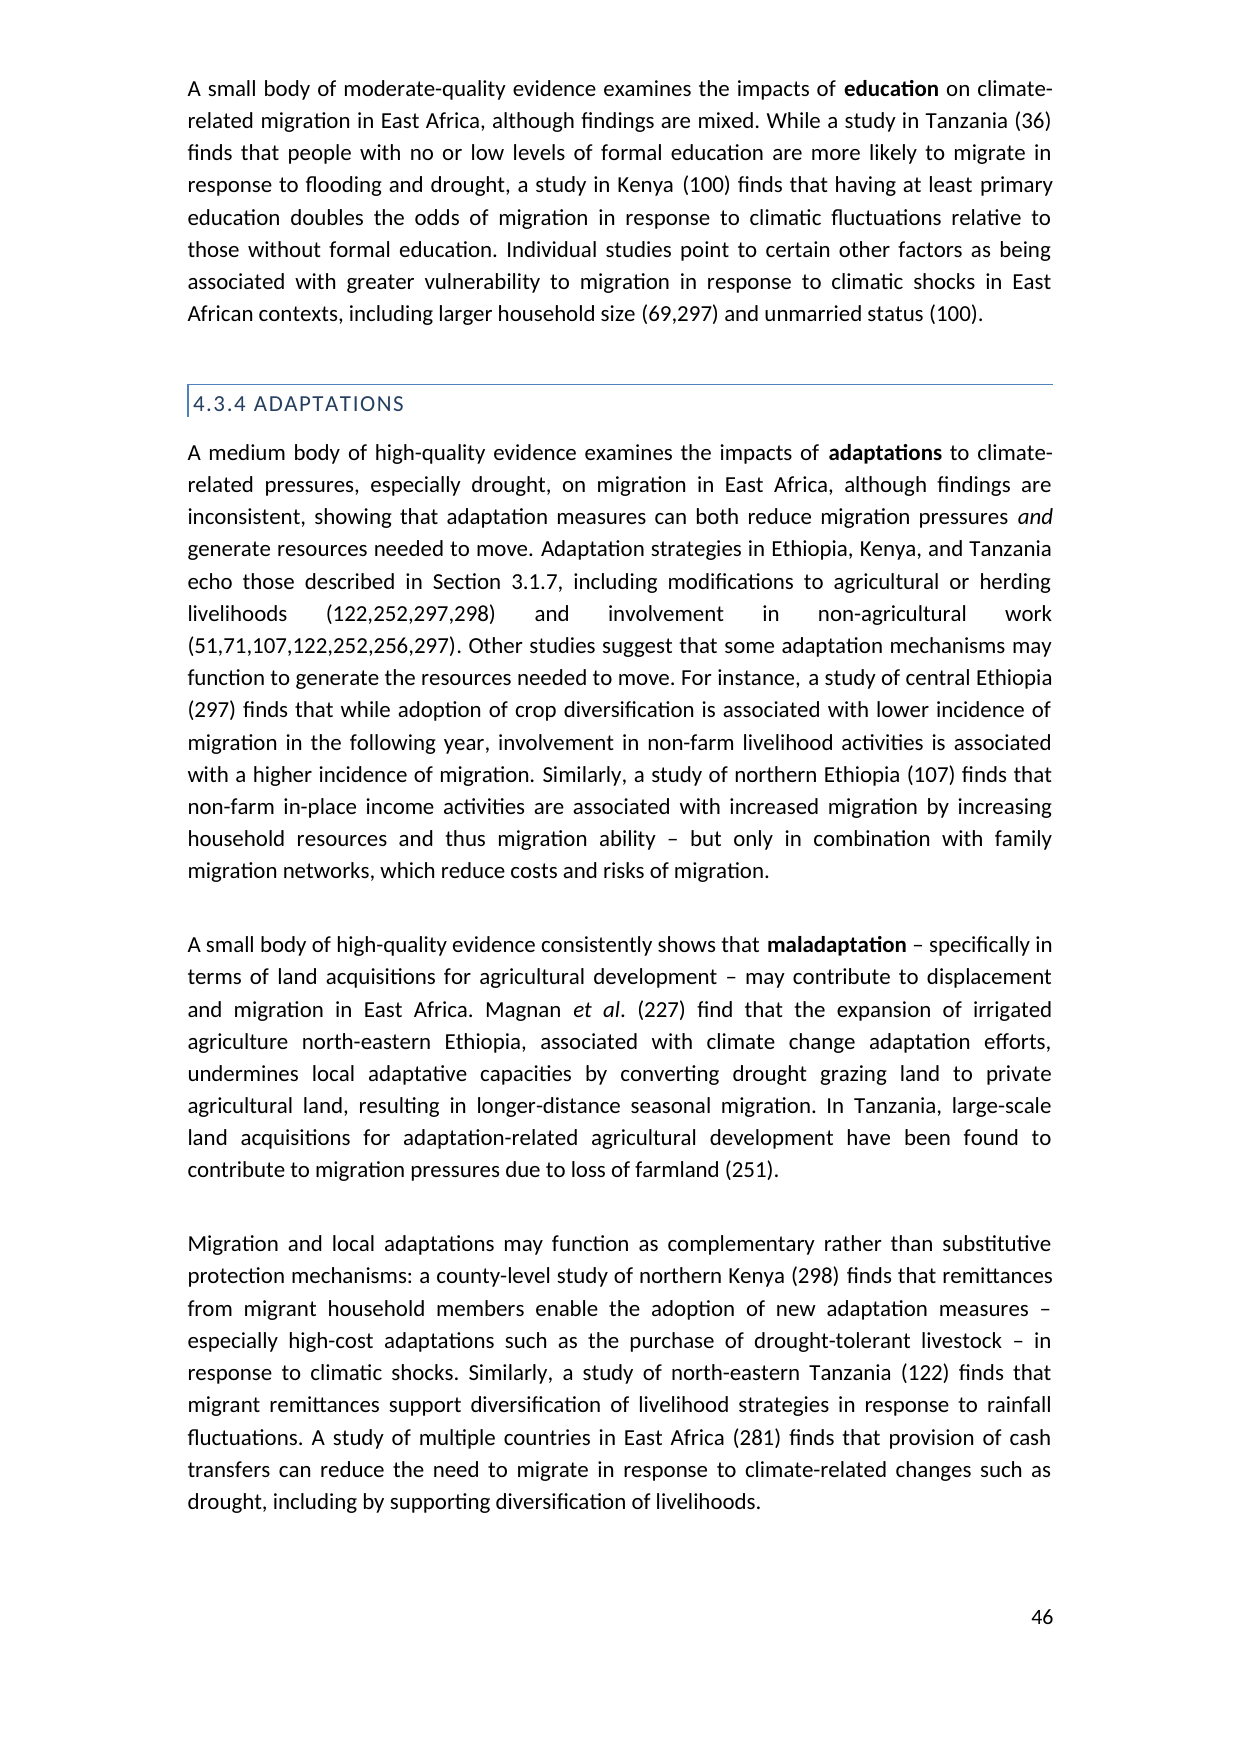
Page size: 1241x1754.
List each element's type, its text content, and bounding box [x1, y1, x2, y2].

text A medium body of high-quality evidence examines the impacts of adaptations to climate-related pressures, especially drought, on migration in East Africa, although findings are inconsistent, showing that adaptation measures can both reduce migration pressures and generate resources needed to move. Adaptation strategies in Ethiopia, Kenya, and Tanzania echo those described in Section 3.1.7, including modifications to agricultural or herding livelihoods (122,252,297,298) and involvement in non-agricultural work (51,71,107,122,252,256,297). Other studies suggest that some adaptation mechanisms may function to generate the resources needed to move. For instance, a study of central Ethiopia (297) finds that while adoption of crop diversification is associated with lower incidence of migration in the following year, involvement in non-farm livelihood activities is associated with a higher incidence of migration. Similarly, a study of northern Ethiopia (107) finds that non-farm in-place income activities are associated with increased migration by increasing household resources and thus migration ability – but only in combination with family migration networks, which reduce costs and risks of migration. [187, 438, 1053, 884]
text A small body of moderate-quality evidence examines the impacts of education on climate-related migration in East Africa, although findings are mixed. While a study in Tanzania (36) finds that people with no or low levels of formal education are more likely to migrate in response to flooding and drought, a study in Kenya (100) finds that having at least primary education doubles the odds of migration in response to climatic fluctuations relative to those without formal education. Individual studies point to certain other factors as being associated with greater vulnerability to migration in response to climatic shocks in East African contexts, including larger household size (69,297) and unmarried status (100). [187, 74, 1053, 327]
subtitle 4.3.4 Adaptations [189, 385, 1053, 417]
text Migration and local adaptations may function as complementary rather than substitutive protection mechanisms: a county-level study of northern Kenya (298) finds that remittances from migrant household members enable the adoption of new adaptation measures – especially high-cost adaptations such as the purchase of drought-tolerant livestock – in response to climatic shocks. Similarly, a study of north-eastern Tanzania (122) finds that migrant remittances support diversification of livelihood strategies in response to rainfall fluctuations. A study of multiple countries in East Africa (281) finds that provision of cash transfers can reduce the need to migrate in response to climate-related changes such as drought, including by supporting diversification of livelihoods. [187, 1229, 1053, 1515]
text A small body of high-quality evidence consistently shows that maladaptation – specifically in terms of land acquisitions for agricultural development – may contribute to displacement and migration in East Africa. Magnan et al. (227) find that the expansion of irrigated agriculture north-eastern Ethiopia, associated with climate change adaptation efforts, undermines local adaptative capacities by converting drought grazing land to private agricultural land, resulting in longer-distance seasonal migration. In Tanzania, large-scale land acquisitions for adaptation-related agricultural development have been found to contribute to migration pressures due to loss of farmland (251). [187, 930, 1053, 1184]
